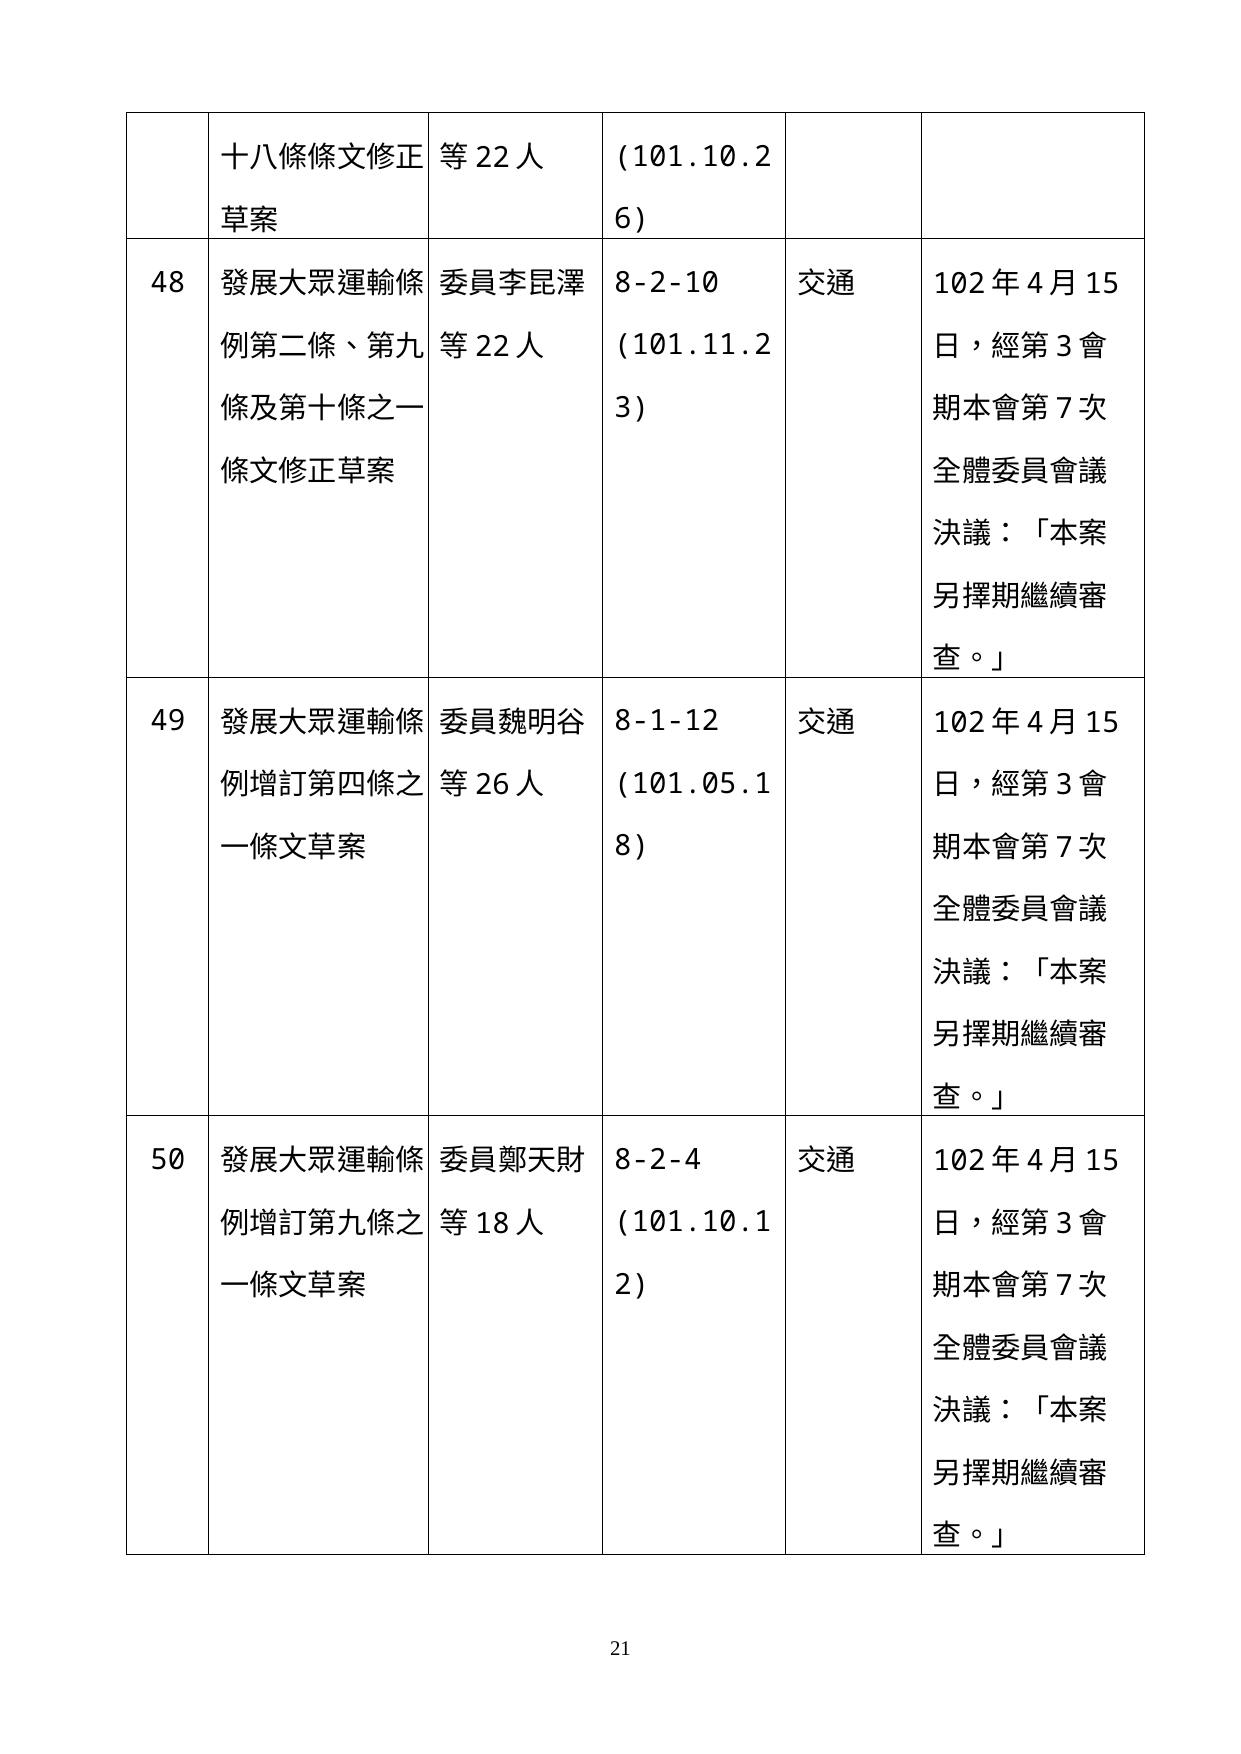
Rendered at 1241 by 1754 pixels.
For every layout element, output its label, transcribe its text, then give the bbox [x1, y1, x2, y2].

table_cell (101.10.26) [603, 113, 785, 238]
table_cell 發展大眾運輸條例增訂第九條之一條文草案 [209, 1116, 428, 1554]
table_cell 48 [127, 239, 208, 677]
table_cell 交通 [786, 1116, 921, 1554]
table_cell 102年4月15日，經第3會期本會第7次全體委員會議決議：「本案另擇期繼續審查。」 [922, 239, 1144, 677]
table_cell [786, 113, 921, 238]
table_cell 發展大眾運輸條例增訂第四條之一條文草案 [209, 678, 428, 1115]
table_cell 等22人 [429, 113, 602, 238]
table_cell 委員李昆澤等22人 [429, 239, 602, 677]
table_cell 49 [127, 678, 208, 1115]
table_cell 委員魏明谷等26人 [429, 678, 602, 1115]
table_cell 102年4月15日，經第3會期本會第7次全體委員會議決議：「本案另擇期繼續審查。」 [922, 678, 1144, 1115]
table_cell 十八條條文修正草案 [209, 113, 428, 238]
table_cell 發展大眾運輸條例第二條、第九條及第十條之一條文修正草案 [209, 239, 428, 677]
table_cell [922, 113, 1144, 238]
table_cell [127, 113, 208, 238]
table_cell 8-1-12 (101.05.18) [603, 678, 785, 1115]
table_cell 102年4月15日，經第3會期本會第7次全體委員會議決議：「本案另擇期繼續審查。」 [922, 1116, 1144, 1554]
table_cell 委員鄭天財等18人 [429, 1116, 602, 1554]
table_cell 8-2-4 (101.10.12) [603, 1116, 785, 1554]
table_cell 50 [127, 1116, 208, 1554]
table_cell 交通 [786, 678, 921, 1115]
table_cell 8-2-10 (101.11.23) [603, 239, 785, 677]
table_cell 交通 [786, 239, 921, 677]
